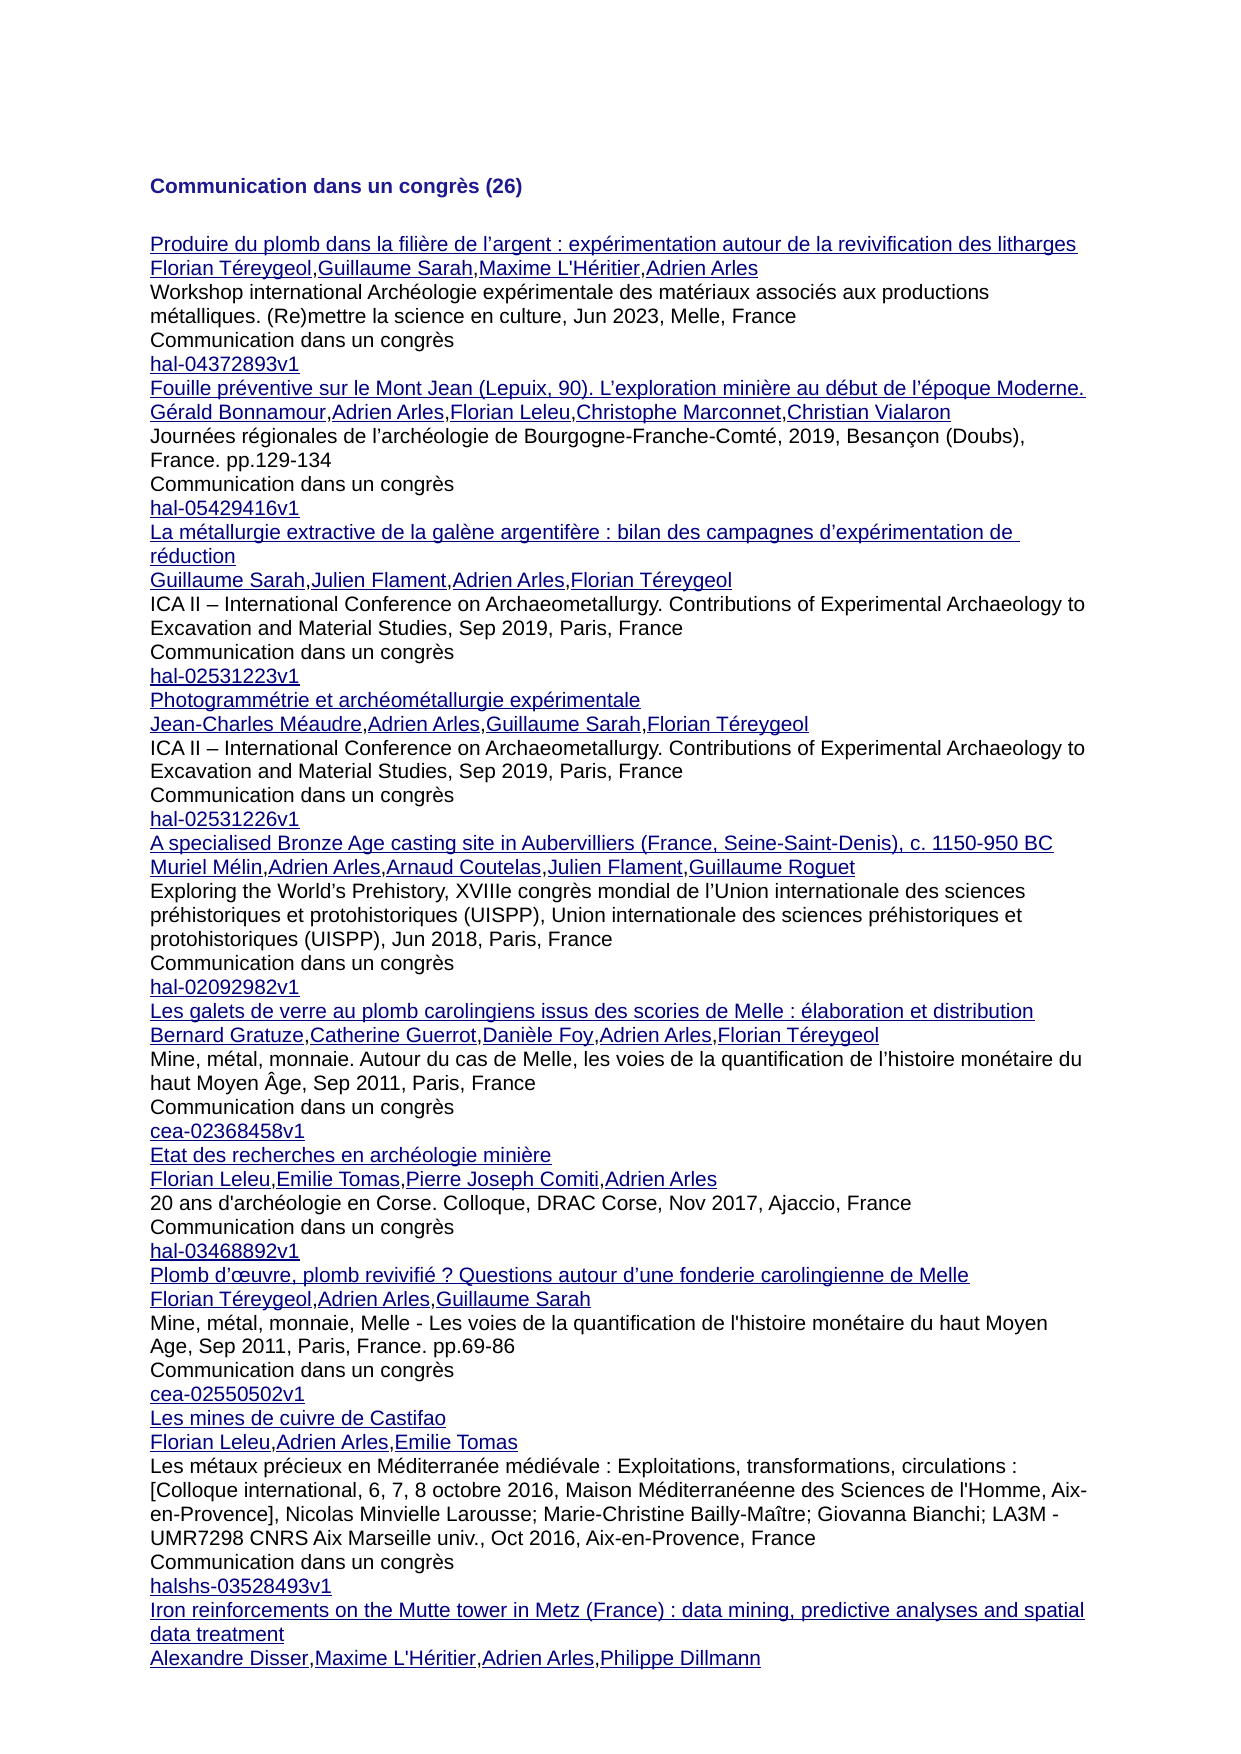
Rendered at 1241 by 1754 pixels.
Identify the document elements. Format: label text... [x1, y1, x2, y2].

table_cell Iron reinforcements on the Mutte tower in Metz (France) : data mining, predictive analyses and spatial data treatment Alexandre Disser,Maxime L'Héritier,Adrien Arles,Philippe Dillmann [150, 1598, 1090, 1670]
table_cell Fouille préventive sur le Mont Jean (Lepuix, 90). L’exploration minière au début de l’époque Moderne. Gérald Bonnamour,Adrien Arles,Florian Leleu,Christophe Marconnet,Christian Vialaron Journées régionales de l’archéologie de Bourgogne-Franche-Comté, 2019, Besançon (Doubs), France. pp.129-134 Communication dans un congrès hal-05429416v1 [150, 376, 1090, 520]
table_cell Photogrammétrie et archéométallurgie expérimentale Jean-Charles Méaudre,Adrien Arles,Guillaume Sarah,Florian Téreygeol ICA II – International Conference on Archaeometallurgy. Contributions of Experimental Archaeology to Excavation and Material Studies, Sep 2019, Paris, France Communication dans un congrès hal-02531226v1 [150, 688, 1090, 831]
table_cell Les galets de verre au plomb carolingiens issus des scories de Melle : élaboration et distribution Bernard Gratuze,Catherine Guerrot,Danièle Foy,Adrien Arles,Florian Téreygeol Mine, métal, monnaie. Autour du cas de Melle, les voies de la quantification de l’histoire monétaire du haut Moyen Âge, Sep 2011, Paris, France Communication dans un congrès cea-02368458v1 [150, 999, 1090, 1143]
table_cell La métallurgie extractive de la galène argentifère : bilan des campagnes d’expérimentation de réduction Guillaume Sarah,Julien Flament,Adrien Arles,Florian Téreygeol ICA II – International Conference on Archaeometallurgy. Contributions of Experimental Archaeology to Excavation and Material Studies, Sep 2019, Paris, France Communication dans un congrès hal-02531223v1 [150, 520, 1090, 687]
table_cell Etat des recherches en archéologie minière Florian Leleu,Emilie Tomas,Pierre Joseph Comiti,Adrien Arles 20 ans d'archéologie en Corse. Colloque, DRAC Corse, Nov 2017, Ajaccio, France Communication dans un congrès hal-03468892v1 [150, 1143, 1090, 1262]
table_cell Plomb d’œuvre, plomb revivifié ? Questions autour d’une fonderie carolingienne de Melle Florian Téreygeol,Adrien Arles,Guillaume Sarah Mine, métal, monnaie, Melle - Les voies de la quantification de l'histoire monétaire du haut Moyen Age, Sep 2011, Paris, France. pp.69-86 Communication dans un congrès cea-02550502v1 [150, 1263, 1090, 1406]
table_cell Les mines de cuivre de Castifao Florian Leleu,Adrien Arles,Emilie Tomas Les métaux précieux en Méditerranée médiévale : Exploitations, transformations, circulations : [Colloque international, 6, 7, 8 octobre 2016, Maison Méditerranéenne des Sciences de l'Homme, Aix-en-Provence], Nicolas Minvielle Larousse; Marie-Christine Bailly-Maître; Giovanna Bianchi; LA3M - UMR7298 CNRS Aix Marseille univ., Oct 2016, Aix-en-Provence, France Communication dans un congrès halshs-03528493v1 [150, 1406, 1090, 1598]
table_header Produire du plomb dans la filière de l’argent : expérimentation autour de la revivification des litharges Florian Téreygeol,Guillaume Sarah,Maxime L'Héritier,Adrien Arles Workshop international Archéologie expérimentale des matériaux associés aux productions métalliques. (Re)mettre la science en culture, Jun 2023, Melle, France Communication dans un congrès hal-04372893v1 [150, 232, 1090, 376]
table_cell A specialised Bronze Age casting site in Aubervilliers (France, Seine-Saint-Denis), c. 1150-950 BC Muriel Mélin,Adrien Arles,Arnaud Coutelas,Julien Flament,Guillaume Roguet Exploring the World’s Prehistory, XVIIIe congrès mondial de l’Union internationale des sciences préhistoriques et protohistoriques (UISPP), Union internationale des sciences préhistoriques et protohistoriques (UISPP), Jun 2018, Paris, France Communication dans un congrès hal-02092982v1 [150, 831, 1090, 999]
subtitle Communication dans un congrès (26) [150, 174, 1090, 198]
